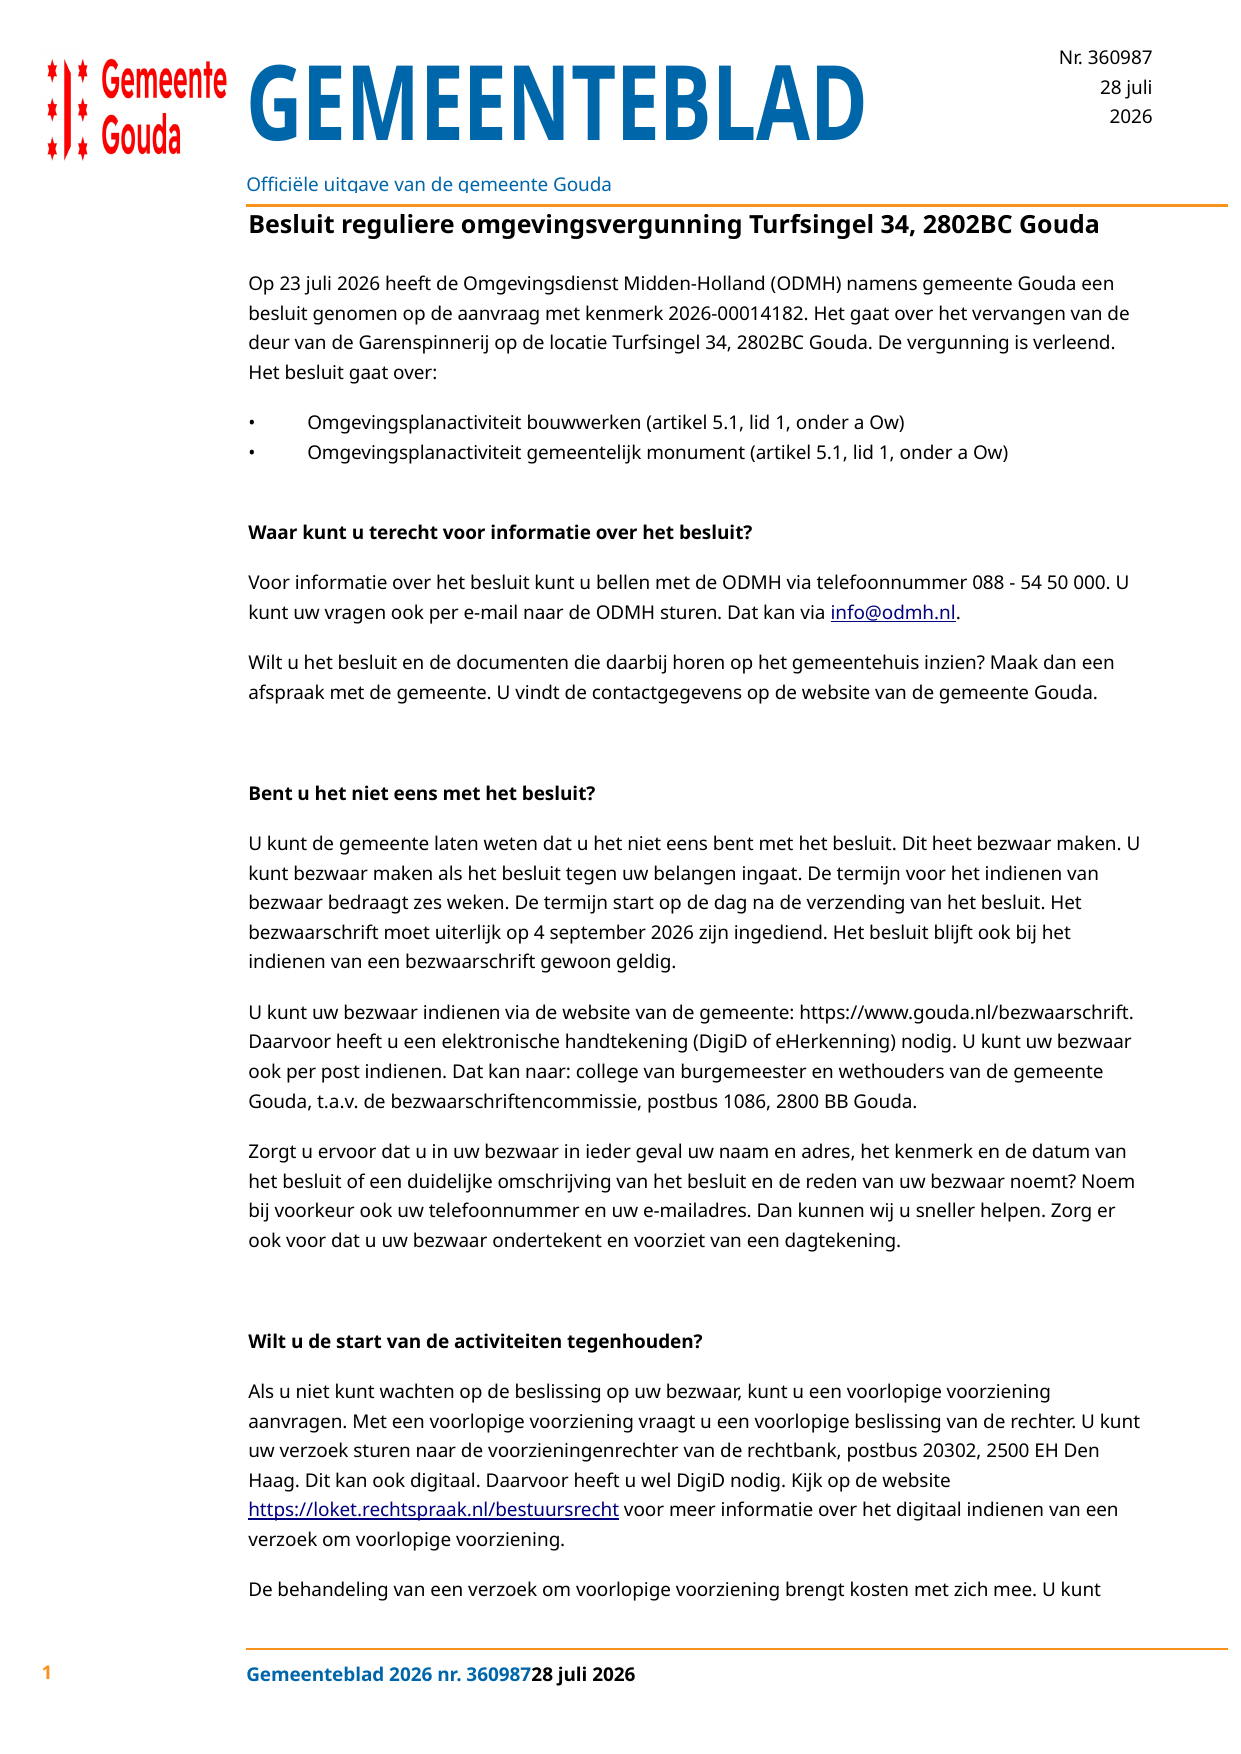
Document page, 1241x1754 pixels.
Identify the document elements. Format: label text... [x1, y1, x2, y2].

text Waar kunt u terecht voor informatie over het besluit? [248, 519, 1152, 545]
text U kunt de gemeente laten weten dat u het niet eens bent met het besluit. Dit heet bezwaar maken. U kunt bezwaar maken als het besluit tegen uw belangen ingaat. De termijn voor het indienen van bezwaar bedraagt zes weken. De termijn start op de dag na de verzending van het besluit. Het bezwaarschrift moet uiterlijk op 4 september 2026 zijn ingediend. Het besluit blijft ook bij het indienen van een bezwaarschrift gewoon geldig. [248, 830, 1152, 974]
text Wilt u de start van de activiteiten tegenhouden? [248, 1328, 1152, 1353]
text Bent u het niet eens met het besluit? [248, 780, 1152, 806]
text Zorgt u ervoor dat u in uw bezwaar in ieder geval uw naam en adres, het kenmerk en de datum van het besluit of een duidelijke omschrijving van het besluit en de reden van uw bezwaar noemt? Noem bij voorkeur ook uw telefoonnummer en uw e-mailadres. Dan kunnen wij u sneller helpen. Zorg er ook voor dat u uw bezwaar ondertekent en voorziet van een dagtekening. [248, 1138, 1152, 1253]
text U kunt uw bezwaar indienen via de website van de gemeente: https://www.gouda.nl/bezwaarschrift. Daarvoor heeft u een elektronische handtekening (DigiD of eHerkenning) nodig. U kunt uw bezwaar ook per post indienen. Dat kan naar: college van burgemeester en wethouders van de gemeente Gouda, t.a.v. de bezwaarschriftencommissie, postbus 1086, 2800 BB Gouda. [248, 999, 1152, 1113]
list Omgevingsplanactiviteit bouwwerken (artikel 5.1, lid 1, onder a Ow) [248, 409, 1152, 435]
picture [41, 47, 231, 172]
text Wilt u het besluit en de documenten die daarbij horen op het gemeentehuis inzien? Maak dan een afspraak met de gemeente. U vindt de contactgegevens op de website van de gemeente Gouda. [248, 649, 1152, 705]
list Omgevingsplanactiviteit gemeentelijk monument (artikel 5.1, lid 1, onder a Ow) [248, 439, 1152, 465]
text Voor informatie over het besluit kunt u bellen met de ODMH via telefoonnummer 088 - 54 50 000. U kunt uw vragen ook per e-mail naar de ODMH sturen. Dat kan via info@odmh.nl. [248, 569, 1152, 625]
text De behandeling van een verzoek om voorlopige voorziening brengt kosten met zich mee. U kunt [248, 1577, 1152, 1602]
text Besluit reguliere omgevingsvergunning Turfsingel 34, 2802BC Gouda [248, 207, 1152, 241]
text Als u niet kunt wachten op de beslissing op uw bezwaar, kunt u een voorlopige voorziening aanvragen. Met een voorlopige voorziening vraagt u een voorlopige beslissing van de rechter. U kunt uw verzoek sturen naar de voorzieningenrechter van de rechtbank, postbus 20302, 2500 EH Den Haag. Dit kan ook digitaal. Daarvoor heeft u wel DigiD nodig. Kijk op de website https://loket.rechtspraak.nl/bestuursrecht voor meer informatie over het digitaal indienen van een verzoek om voorlopige voorziening. [248, 1378, 1152, 1552]
text Op 23 juli 2026 heeft de Omgevingsdienst Midden-Holland (ODMH) namens gemeente Gouda een besluit genomen op de aanvraag met kenmerk 2026-00014182. Het gaat over het vervangen van de deur van de Garenspinnerij op de locatie Turfsingel 34, 2802BC Gouda. De vergunning is verleend. Het besluit gaat over: [248, 270, 1152, 385]
